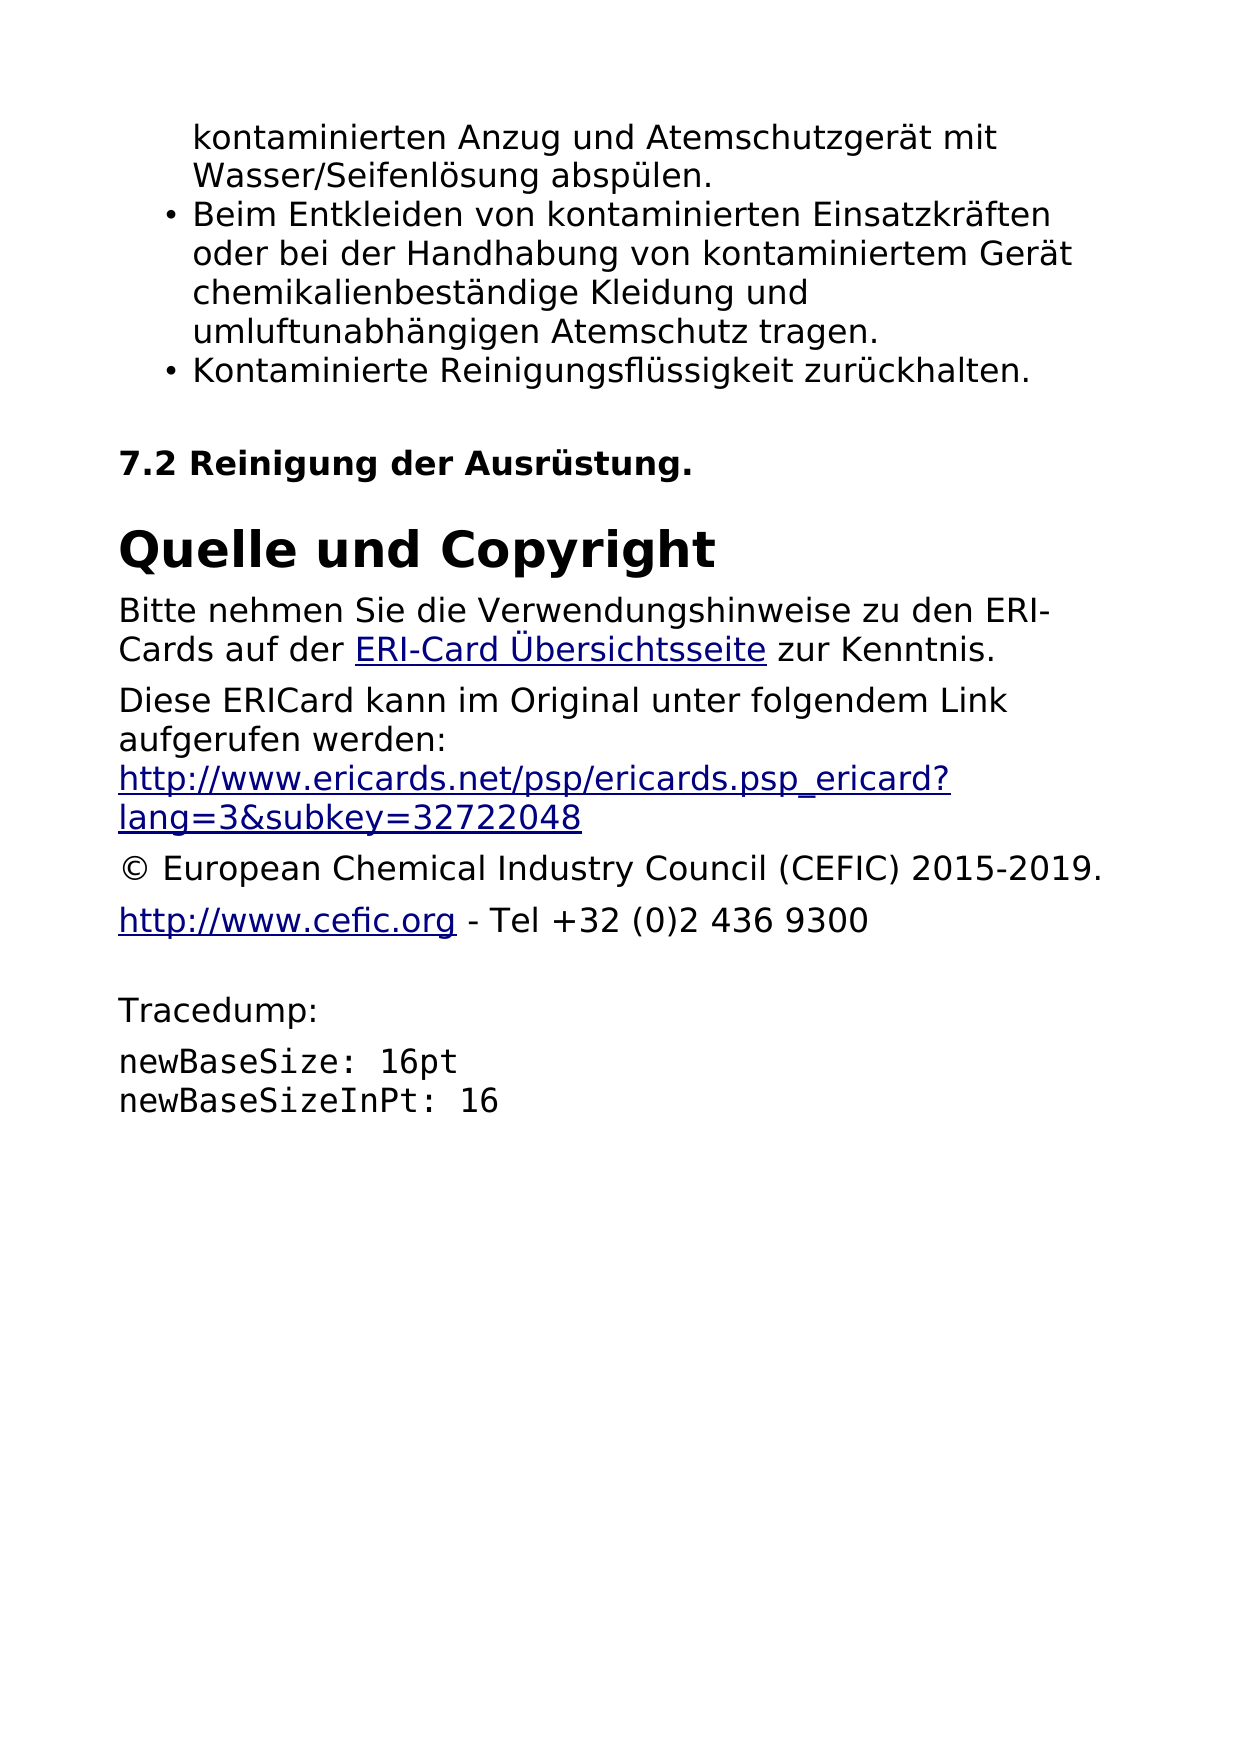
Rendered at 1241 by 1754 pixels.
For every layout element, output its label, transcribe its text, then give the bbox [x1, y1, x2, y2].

list kontaminierten Anzug und Atemschutzgerät mit Wasser/Seifenlösung abspülen. [177, 118, 1122, 196]
subtitle Quelle und Copyright [118, 521, 1122, 579]
text © European Chemical Industry Council (CEFIC) 2015-2019. [118, 850, 1122, 889]
text http://www.cefic.org - Tel +32 (0)2 436 9300 [118, 901, 1122, 940]
list Beim Entkleiden von kontaminierten Einsatzkräften oder bei der Handhabung von kontaminiertem Gerät chemikalienbeständige Kleidung und umluftunabhängigen Atemschutz tragen. [177, 196, 1122, 351]
subtitle 7.2 Reinigung der Ausrüstung. [118, 444, 1122, 483]
text Bitte nehmen Sie die Verwendungshinweise zu den ERI-Cards auf der ERI-Card Übersichtsseite zur Kenntnis. [118, 592, 1122, 669]
text newBaseSize: 16pt newBaseSizeInPt: 16 [118, 1043, 1122, 1120]
text Tracedump: [118, 952, 1122, 1030]
list Kontaminierte Reinigungsflüssigkeit zurückhalten. [177, 351, 1122, 390]
text Diese ERICard kann im Original unter folgendem Link aufgerufen werden: http://www.ericards.net/psp/ericards.psp_ericard?lang=3&subkey=32722048 [118, 682, 1122, 837]
